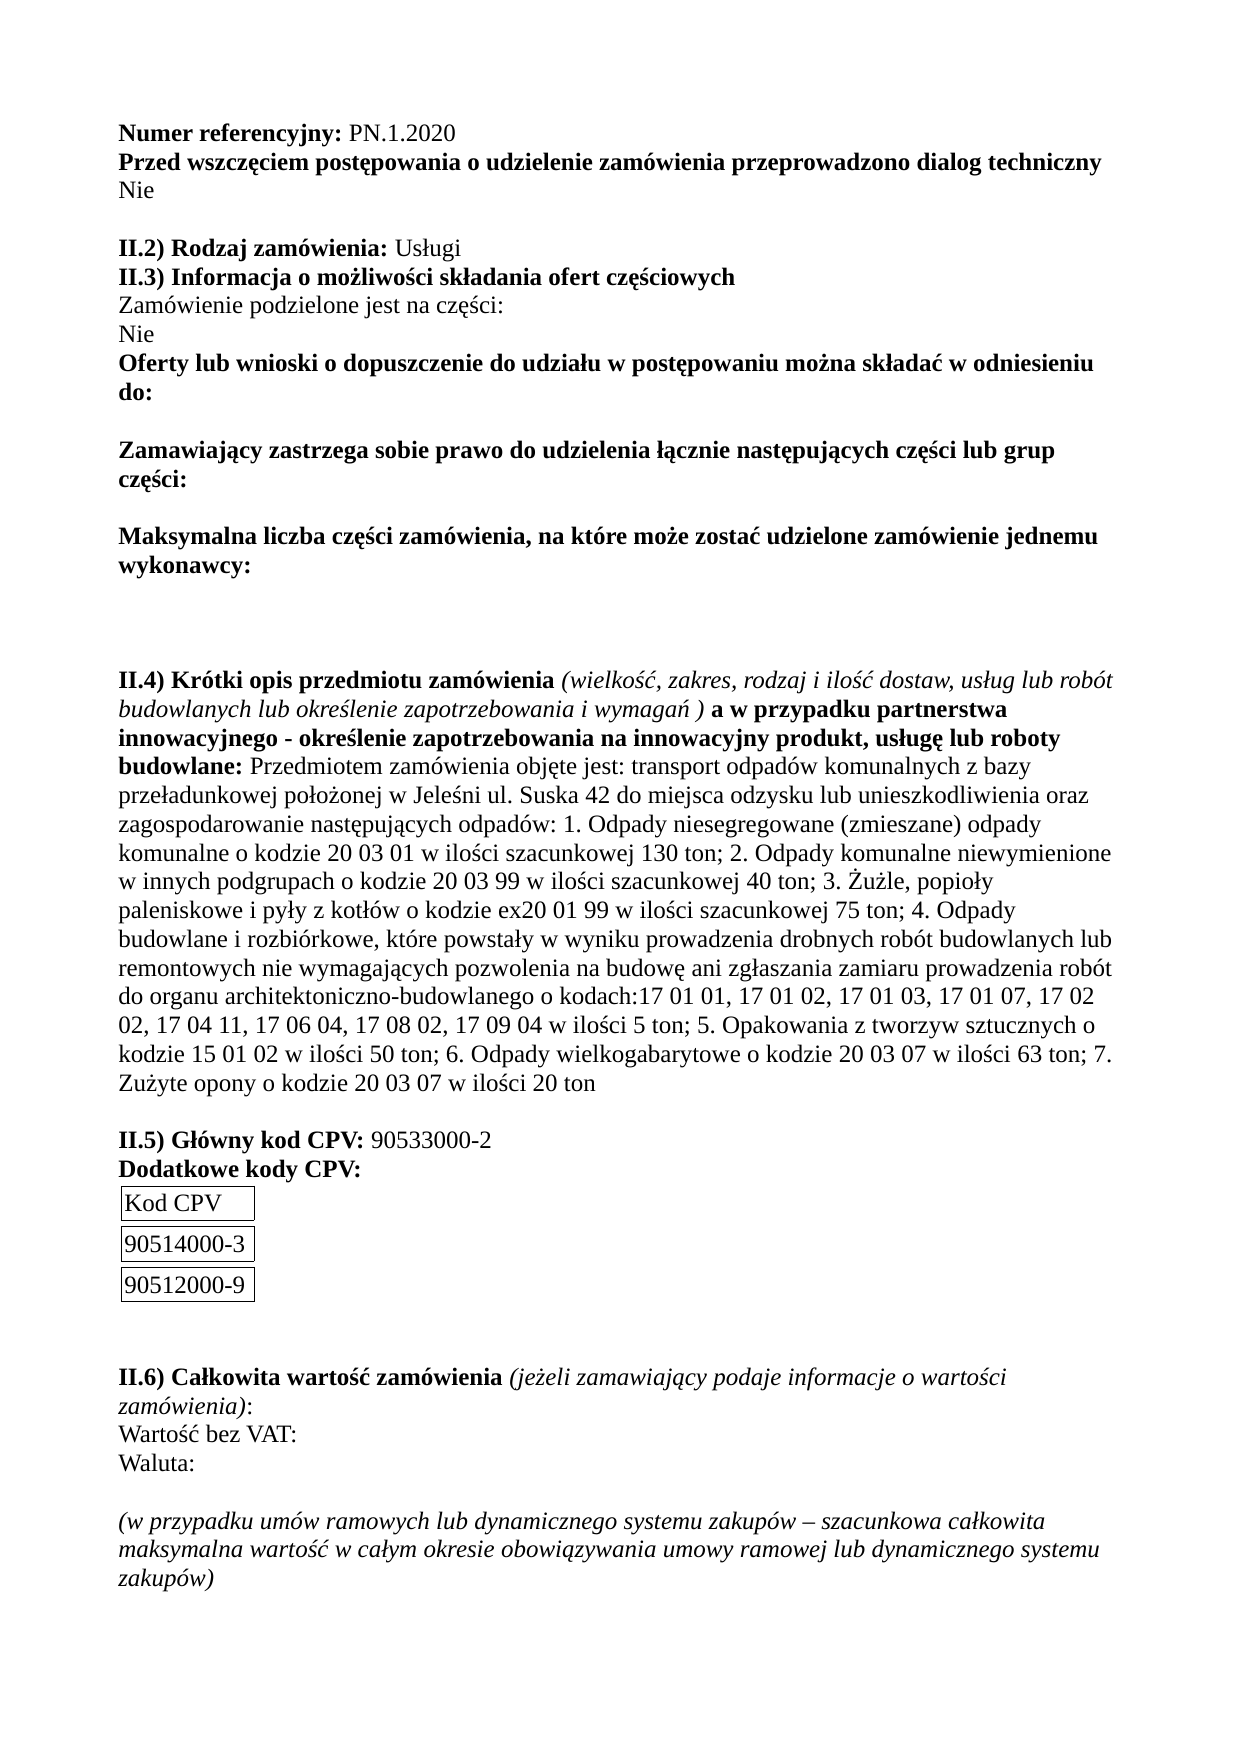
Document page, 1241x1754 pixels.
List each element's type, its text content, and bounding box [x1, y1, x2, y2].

table_cell 90512000-9 [118, 1264, 257, 1304]
text Numer referencyjny: PN.1.2020 Przed wszczęciem postępowania o udzielenie zamówienia przeprowadzono dialog techniczny [118, 118, 1122, 176]
text Nie Oferty lub wnioski o dopuszczenie do udziału w postępowaniu można składać w odniesieniu do: [118, 319, 1122, 406]
table_cell 90514000-3 [118, 1223, 257, 1264]
text Zamawiający zastrzega sobie prawo do udzielenia łącznie następujących części lub grup części: Maksymalna liczba części zamówienia, na które może zostać udzielone zamówienie jednemu wykonawcy: II.4) Krótki opis przedmiotu zamówienia (wielkość, zakres, rodzaj i ilość dostaw, usług lub robót budowlanych lub określenie zapotrzebowania i wymagań ) a w przypadku partnerstwa innowacyjnego - określenie zapotrzebowania na innowacyjny produkt, usługę lub roboty budowlane: Przedmiotem zamówienia objęte jest: transport odpadów komunalnych z bazy przeładunkowej położonej w Jeleśni ul. Suska 42 do miejsca odzysku lub unieszkodliwienia oraz zagospodarowanie następujących odpadów: 1. Odpady niesegregowane (zmieszane) odpady komunalne o kodzie 20 03 01 w ilości szacunkowej 130 ton; 2. Odpady komunalne niewymienione w innych podgrupach o kodzie 20 03 99 w ilości szacunkowej 40 ton; 3. Żużle, popioły paleniskowe i pyły z kotłów o kodzie ex20 01 99 w ilości szacunkowej 75 ton; 4. Odpady budowlane i rozbiórkowe, które powstały w wyniku prowadzenia drobnych robót budowlanych lub remontowych nie wymagających pozwolenia na budowę ani zgłaszania zamiaru prowadzenia robót do organu architektoniczno-budowlanego o kodach:17 01 01, 17 01 02, 17 01 03, 17 01 07, 17 02 02, 17 04 11, 17 06 04, 17 08 02, 17 09 04 w ilości 5 ton; 5. Opakowania z tworzyw sztucznych o kodzie 15 01 02 w ilości 50 ton; 6. Odpady wielkogabarytowe o kodzie 20 03 07 w ilości 63 ton; 7. Zużyte opony o kodzie 20 03 07 w ilości 20 ton II.5) Główny kod CPV: 90533000-2 Dodatkowe kody CPV: [118, 435, 1122, 1183]
text (w przypadku umów ramowych lub dynamicznego systemu zakupów – szacunkowa całkowita maksymalna wartość w całym okresie obowiązywania umowy ramowej lub dynamicznego systemu zakupów) [118, 1477, 1122, 1592]
text Nie [118, 176, 1122, 204]
text II.6) Całkowita wartość zamówienia (jeżeli zamawiający podaje informacje o wartości zamówienia): Wartość bez VAT: Waluta: [118, 1304, 1122, 1477]
table_header Kod CPV [118, 1183, 257, 1223]
text II.2) Rodzaj zamówienia: Usługi II.3) Informacja o możliwości składania ofert częściowych Zamówienie podzielone jest na części: [118, 204, 1122, 319]
text [118, 1592, 1122, 1621]
